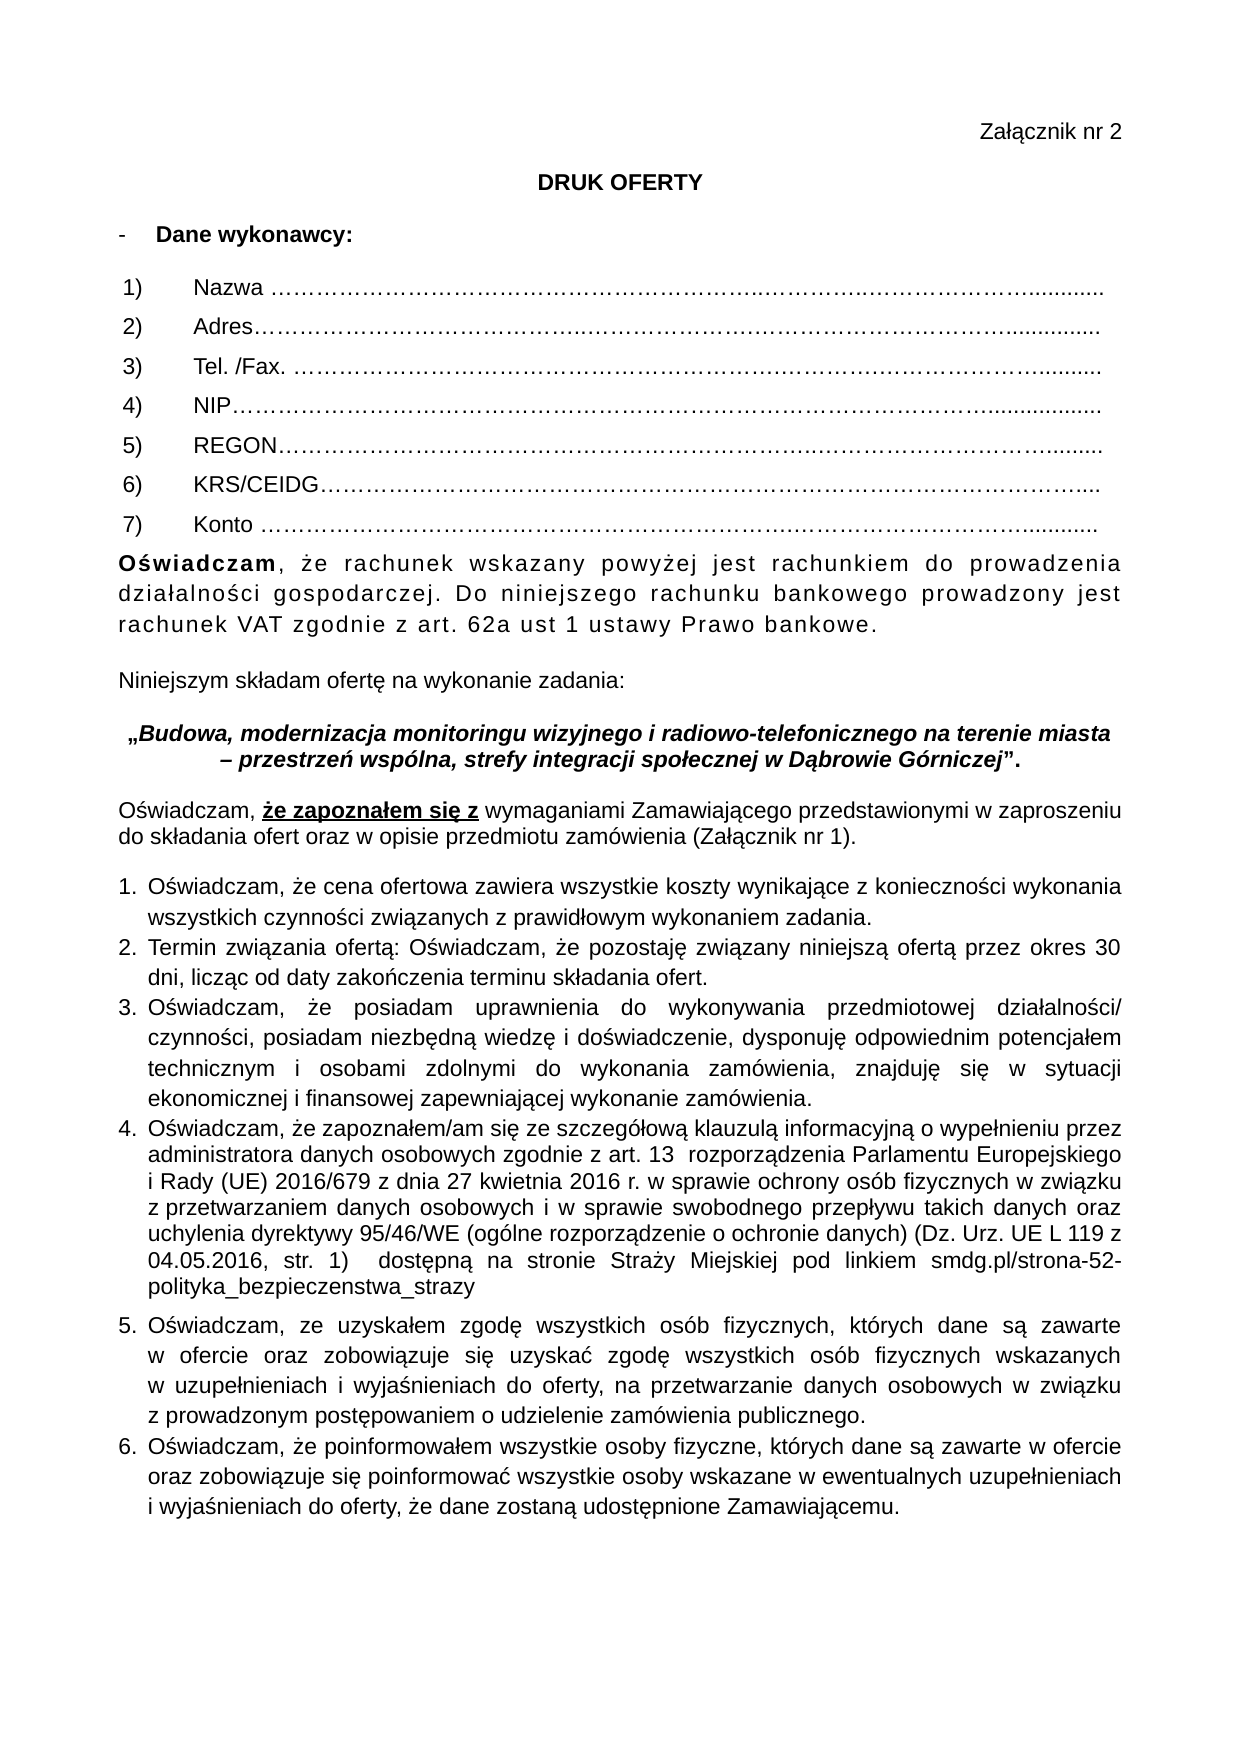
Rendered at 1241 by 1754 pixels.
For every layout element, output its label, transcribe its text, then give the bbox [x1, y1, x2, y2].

text Oświadczam, że zapoznałem się z wymaganiami Zamawiającego przedstawionymi w zaproszeniu do składania ofert oraz w opisie przedmiotu zamówienia (Załącznik nr 1). [118, 797, 1122, 849]
list Oświadczam, że zapoznałem/am się ze szczegółową klauzulą informacyjną o wypełnieniu przez administratora danych osobowych zgodnie z art. 13 rozporządzenia Parlamentu Europejskiego i Rady (UE) 2016/679 z dnia 27 kwietnia 2016 r. w sprawie ochrony osób fizycznych w związku z przetwarzaniem danych osobowych i w sprawie swobodnego przepływu takich danych oraz uchylenia dyrektywy 95/46/WE (ogólne rozporządzenie o ochronie danych) (Dz. Urz. UE L 119 z 04.05.2016, str. 1) dostępną na stronie Straży Miejskiej pod linkiem smdg.pl/strona-52-polityka_bezpieczenstwa_strazy [118, 1115, 1122, 1299]
list REGON……………………………………………………………..…………………………......... [122, 432, 1122, 458]
list Konto …………………………………………………………….…………………………............ [122, 511, 1122, 537]
list Oświadczam, ze uzyskałem zgodę wszystkich osób fizycznych, których dane są zawarte w ofercie oraz zobowiązuje się uzyskać zgodę wszystkich osób fizycznych wskazanych w uzupełnieniach i wyjaśnieniach do oferty, na przetwarzanie danych osobowych w związku z prowadzonym postępowaniem o udzielenie zamówienia publicznego. [118, 1312, 1122, 1429]
list Termin związania ofertą: Oświadczam, że pozostaję związany niniejszą ofertą przez okres 30 dni, licząc od daty zakończenia terminu składania ofert. [118, 934, 1122, 990]
text Oświadczam, że rachunek wskazany powyżej jest rachunkiem do prowadzenia działalności gospodarczej. Do niniejszego rachunku bankowego prowadzony jest rachunek VAT zgodnie z art. 62a ust 1 ustawy Prawo bankowe. [118, 550, 1122, 637]
list Oświadczam, że poinformowałem wszystkie osoby fizyczne, których dane są zawarte w ofercie oraz zobowiązuje się poinformować wszystkie osoby wskazane w ewentualnych uzupełnieniach i wyjaśnieniach do oferty, że dane zostaną udostępnione Zamawiającemu. [118, 1433, 1122, 1519]
list Dane wykonawcy: [118, 221, 1122, 247]
list Nazwa ………………………………………………………..…………..…………………............ [122, 274, 1122, 300]
text DRUK OFERTY [118, 168, 1122, 195]
list Adres……………………………………..………………….……………………………............... [122, 313, 1122, 340]
list Oświadczam, że posiadam uprawnienia do wykonywania przedmiotowej działalności/ czynności, posiadam niezbędną wiedzę i doświadczenie, dysponuję odpowiednim potencjałem technicznym i osobami zdolnymi do wykonania zamówienia, znajduję się w sytuacji ekonomicznej i finansowej zapewniającej wykonanie zamówienia. [118, 994, 1122, 1111]
text Niniejszym składam ofertę na wykonanie zadania: [118, 667, 1122, 693]
list Tel. /Fax. ……………………………………………………….………….………………….......... [122, 353, 1122, 379]
list Oświadczam, że cena ofertowa zawiera wszystkie koszty wynikające z konieczności wykonania wszystkich czynności związanych z prawidłowym wykonaniem zadania. [118, 873, 1122, 930]
list KRS/CEIDG……………………………………………………………………………………….... [122, 471, 1122, 498]
list NIP……………………………………………………………………………………….................. [122, 392, 1122, 419]
text Załącznik nr 2 [118, 118, 1122, 144]
text „Budowa, modernizacja monitoringu wizyjnego i radiowo-telefonicznego na terenie miasta – przestrzeń wspólna, strefy integracji społecznej w Dąbrowie Górniczej”. [118, 720, 1122, 773]
